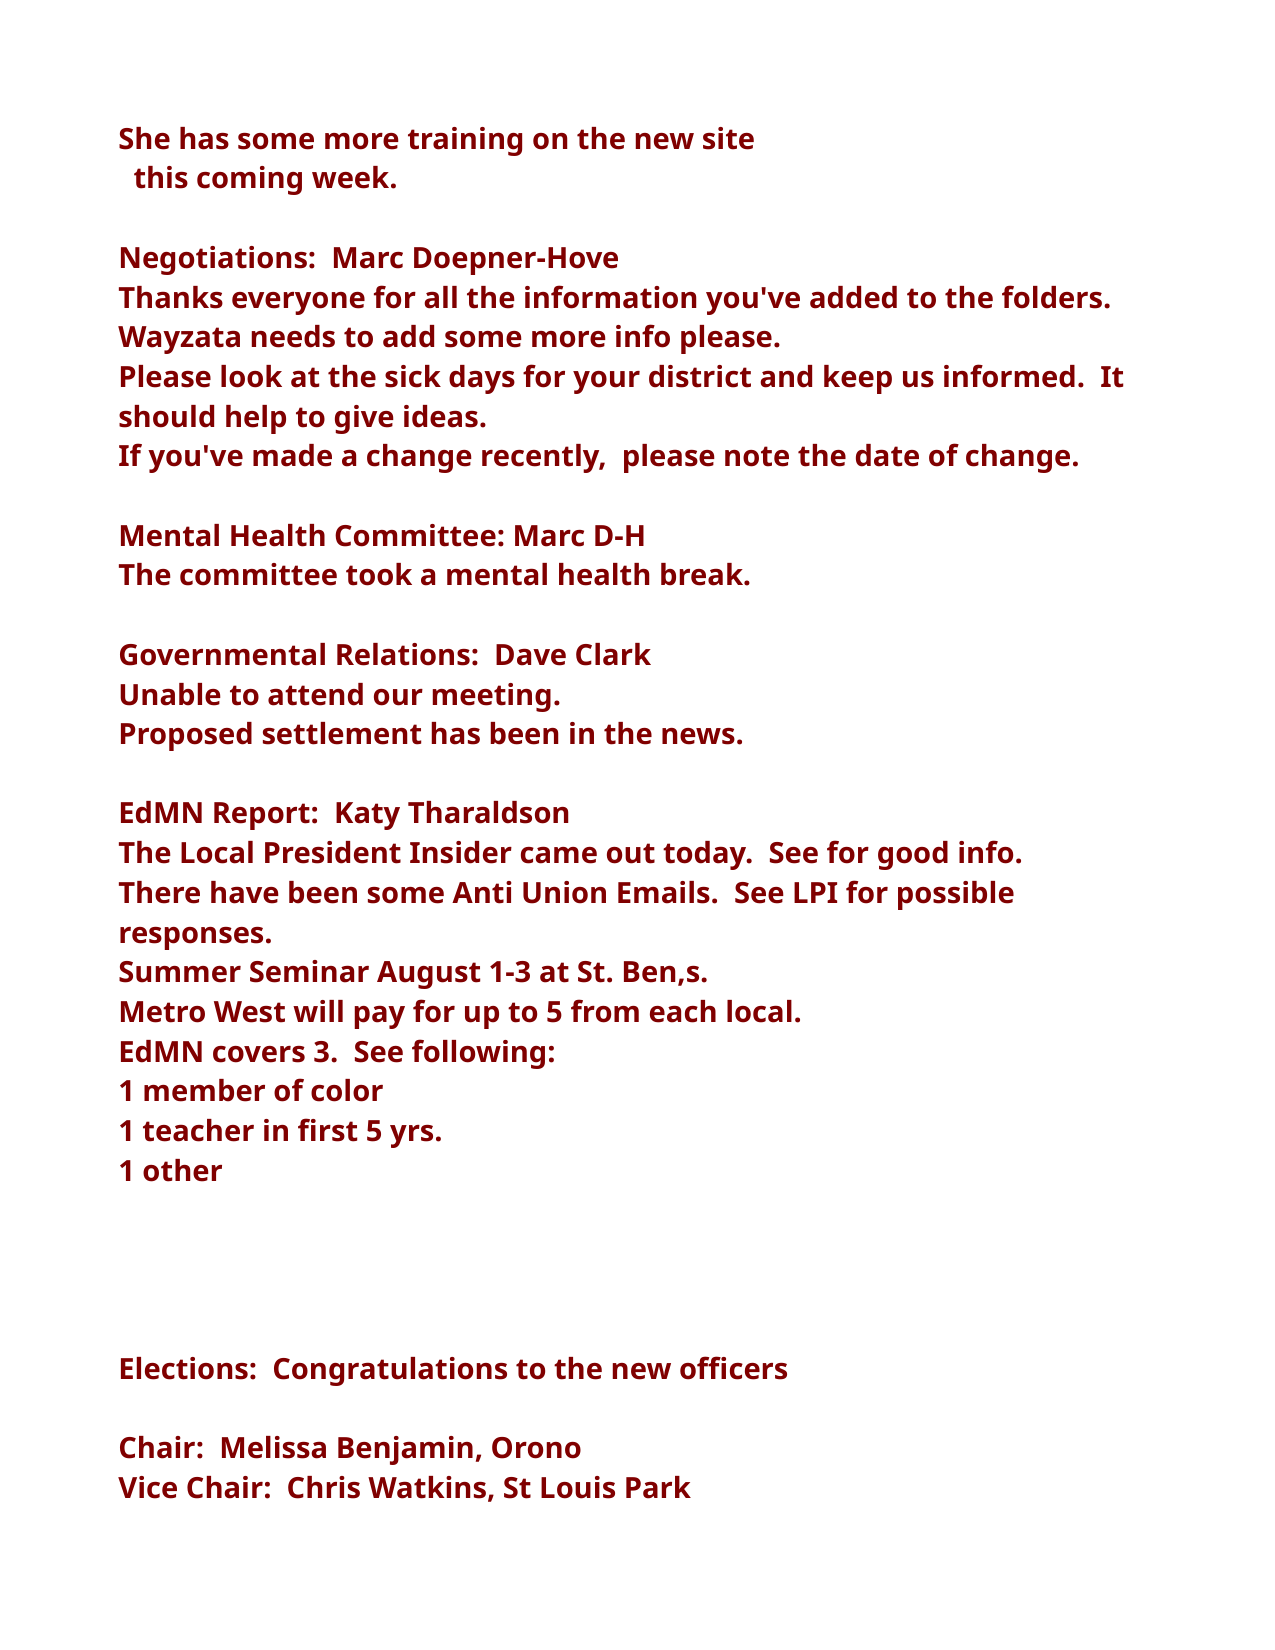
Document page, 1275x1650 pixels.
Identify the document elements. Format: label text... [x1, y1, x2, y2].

text The committee took a mental health break. [118, 555, 1157, 594]
text She has some more training on the new site [118, 118, 1157, 158]
text 1 teacher in first 5 yrs. [118, 1110, 1157, 1150]
text Elections: Congratulations to the new officers [118, 1348, 1157, 1388]
text Unable to attend our meeting. [118, 674, 1157, 713]
text EdMN Report: Katy Tharaldson [118, 793, 1157, 832]
text Chair: Melissa Benjamin, Orono [118, 1428, 1157, 1467]
text There have been some Anti Union Emails. See LPI for possible responses. [118, 872, 1157, 952]
text Mental Health Committee: Marc D-H [118, 515, 1157, 555]
text Please look at the sick days for your district and keep us informed. It should help to give ideas. [118, 356, 1157, 436]
text Thanks everyone for all the information you've added to the folders. Wayzata needs to add some more info please. [118, 277, 1157, 356]
text Proposed settlement has been in the news. [118, 713, 1157, 753]
text 1 member of color [118, 1071, 1157, 1110]
text Governmental Relations: Dave Clark [118, 634, 1157, 674]
text Metro West will pay for up to 5 from each local. [118, 991, 1157, 1031]
text 1 other [118, 1150, 1157, 1190]
text Vice Chair: Chris Watkins, St Louis Park [118, 1467, 1157, 1507]
text If you've made a change recently, please note the date of change. [118, 436, 1157, 475]
text The Local President Insider came out today. See for good info. [118, 832, 1157, 872]
text EdMN covers 3. See following: [118, 1031, 1157, 1071]
text Summer Seminar August 1-3 at St. Ben,s. [118, 952, 1157, 991]
text Negotiations: Marc Doepner-Hove [118, 237, 1157, 277]
text this coming week. [118, 158, 1157, 197]
